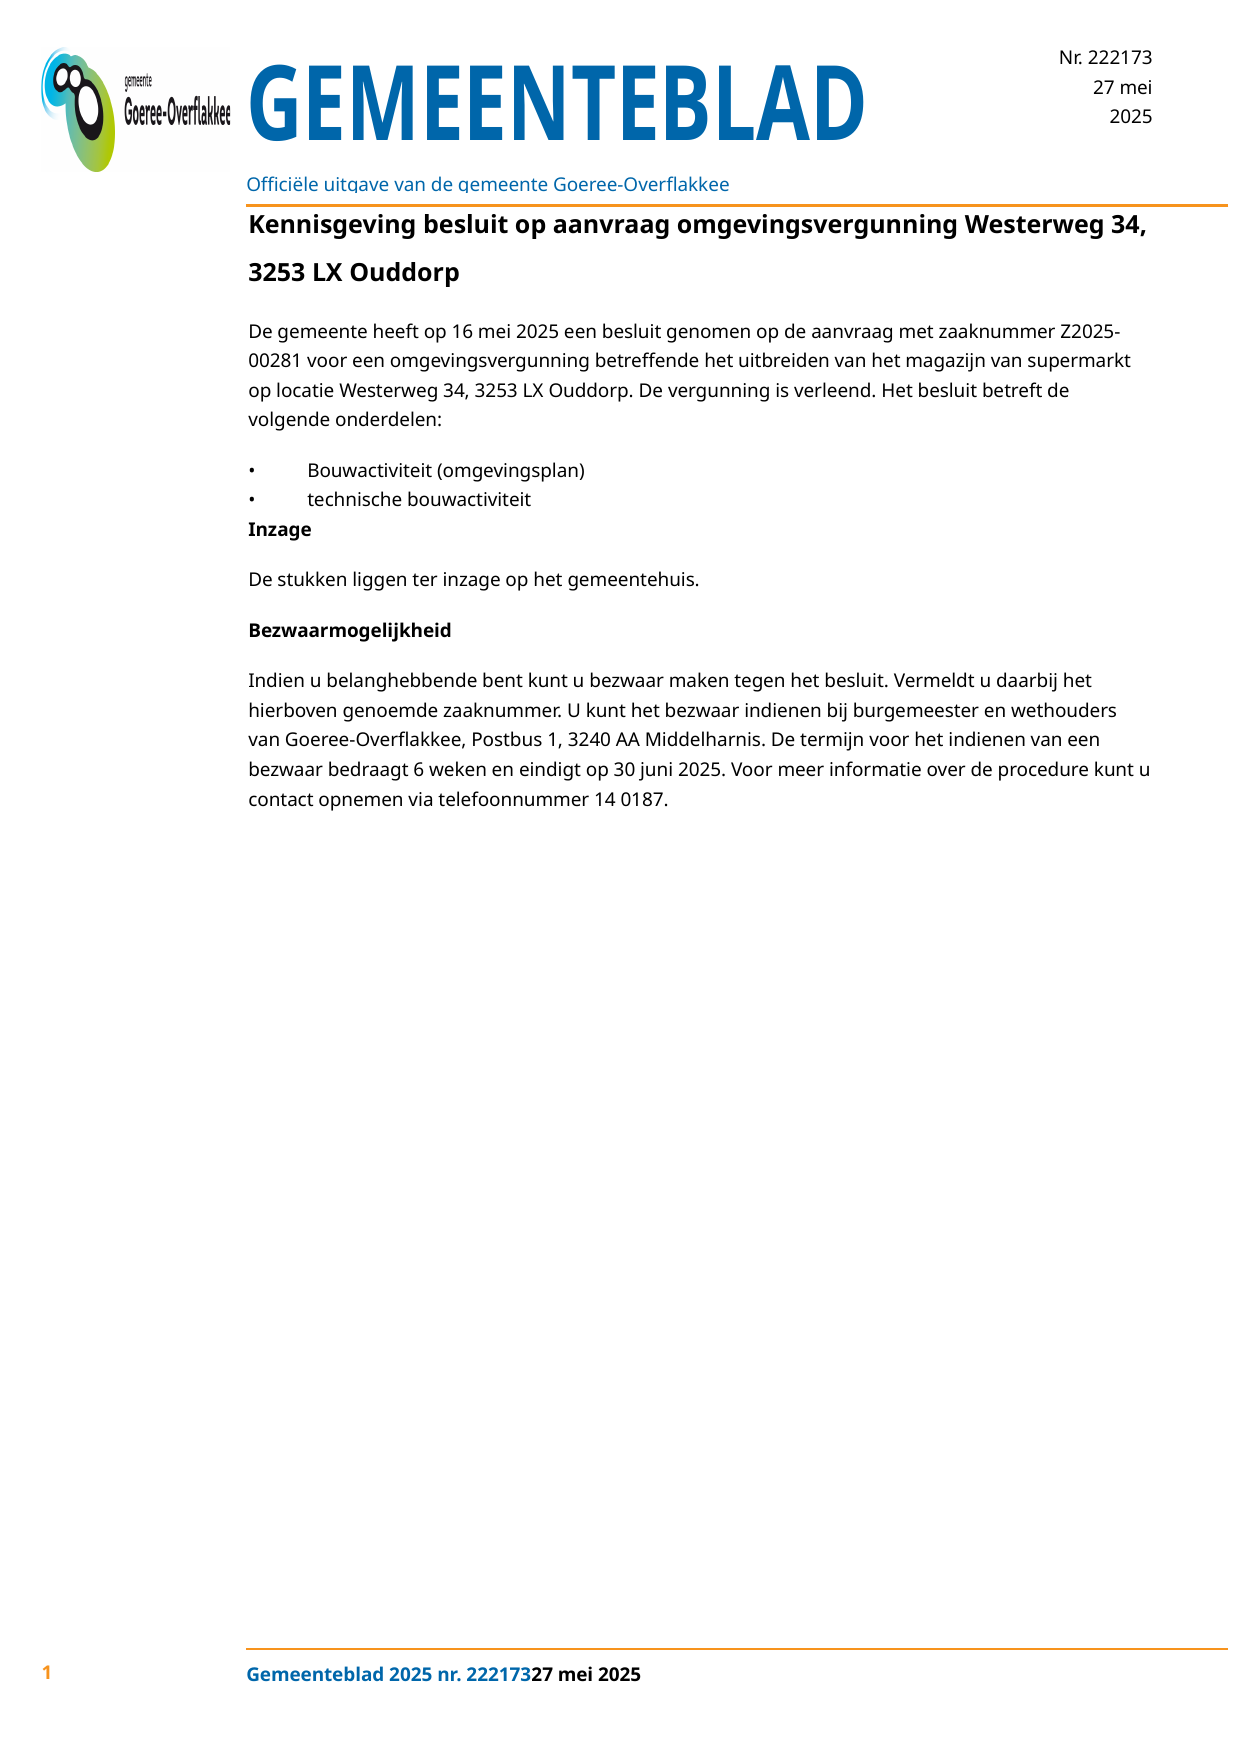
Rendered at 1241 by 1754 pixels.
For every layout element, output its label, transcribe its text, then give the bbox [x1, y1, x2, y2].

text De stukken liggen ter inzage op het gemeentehuis. [248, 567, 1152, 592]
text Kennisgeving besluit op aanvraag omgevingsvergunning Westerweg 34, 3253 LX Ouddorp [248, 207, 1152, 288]
text Indien u belanghebbende bent kunt u bezwaar maken tegen het besluit. Vermeldt u daarbij het hierboven genoemde zaaknummer. U kunt het bezwaar indienen bij burgemeester en wethouders van Goeree-Overflakkee, Postbus 1, 3240 AA Middelharnis. De termijn voor het indienen van een bezwaar bedraagt 6 weken en eindigt op 30 juni 2025. Voor meer informatie over de procedure kunt u contact opnemen via telefoonnummer 14 0187. [248, 667, 1152, 812]
list Bouwactiviteit (omgevingsplan) [248, 457, 1152, 483]
list technische bouwactiviteit [248, 487, 1152, 512]
text Inzage [248, 516, 1152, 542]
text De gemeente heeft op 16 mei 2025 een besluit genomen op de aanvraag met zaaknummer Z2025-00281 voor een omgevingsvergunning betreffende het uitbreiden van het magazijn van supermarkt op locatie Westerweg 34, 3253 LX Ouddorp. De vergunning is verleend. Het besluit betreft de volgende onderdelen: [248, 318, 1152, 432]
text Bezwaarmogelijkheid [248, 617, 1152, 643]
picture [41, 47, 231, 172]
